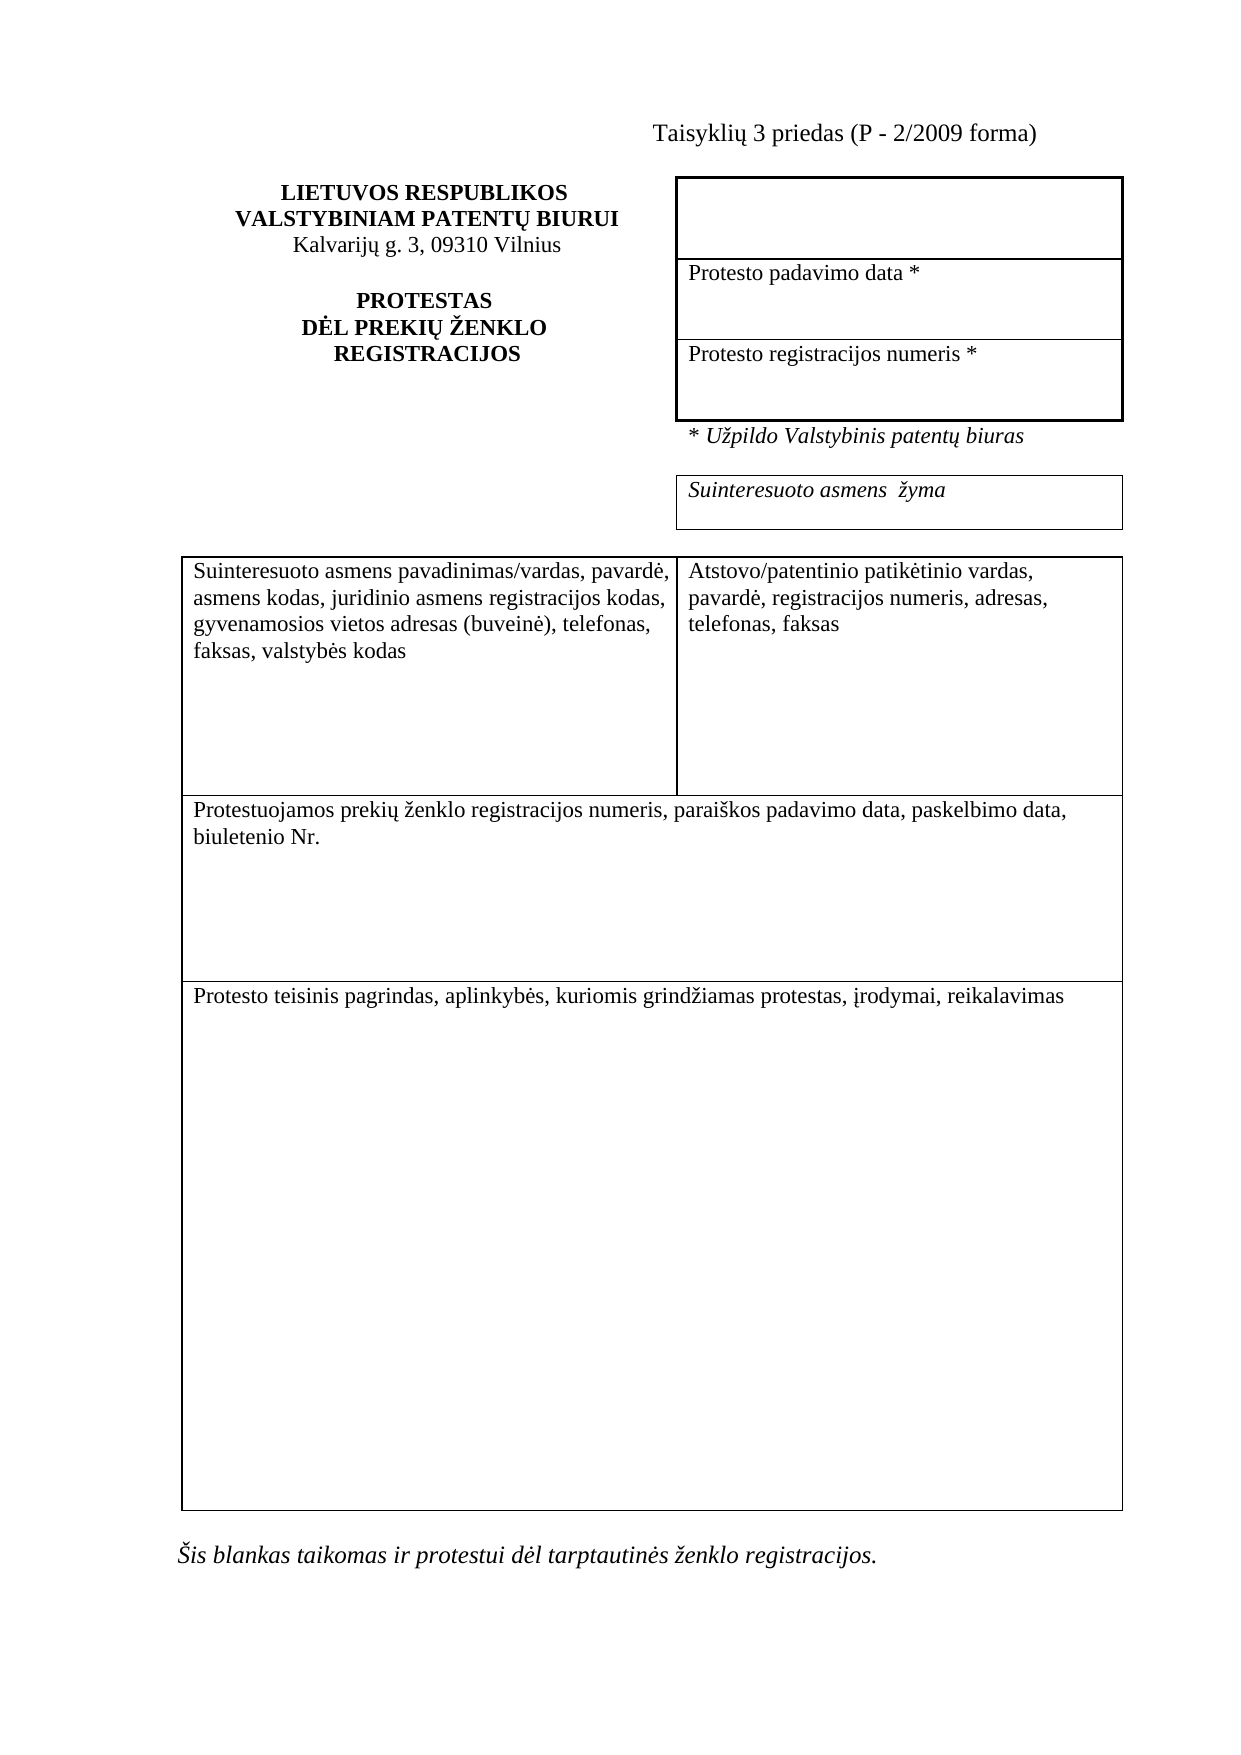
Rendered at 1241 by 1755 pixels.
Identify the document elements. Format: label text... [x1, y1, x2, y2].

table_header LIETUVOS RESPUBLIKOS VALSTYBINIAM PATENTŲ BIURUI Kalvarijų g. 3, 09310 Vilnius [177, 176, 675, 258]
table_cell [677, 530, 1122, 556]
table_header [1093, 179, 1121, 258]
table_cell [677, 449, 1122, 475]
table_cell [177, 449, 677, 475]
table_cell Protesto registracijos numeris * [678, 340, 1093, 419]
table_cell [177, 556, 181, 795]
table_cell Atstovo/patentinio patikėtinio vardas, pavardė, registracijos numeris, adresas, telefonas, faksas [678, 558, 1122, 795]
table_cell [177, 258, 675, 286]
table_cell Protestuojamos prekių ženklo registracijos numeris, paraiškos padavimo data, paskelbimo data, biuletenio Nr. [183, 796, 1122, 981]
text Šis blankas taikomas ir protestui dėl tarptautinės ženklo registracijos. [177, 1540, 1240, 1568]
table_cell [177, 475, 676, 529]
table_cell Protesto padavimo data * [678, 260, 1093, 338]
table_cell [1093, 340, 1121, 419]
table_cell [177, 529, 677, 556]
table_cell PROTESTAS DĖL PREKIŲ ŽENKLO REGISTRACIJOS [177, 286, 675, 419]
table_cell [177, 981, 181, 1509]
table_cell Suinteresuoto asmens žyma [677, 476, 1122, 529]
text Taisyklių 3 priedas (P - 2/2009 forma) [652, 118, 1127, 147]
table_cell [177, 419, 677, 448]
table_cell * Užpildo Valstybinis patentų biuras [677, 422, 1122, 448]
table_header [678, 179, 1093, 258]
table_cell [1093, 260, 1121, 338]
table_cell Suinteresuoto asmens pavadinimas/vardas, pavardė, asmens kodas, juridinio asmens registracijos kodas, gyvenamosios vietos adresas (buveinė), telefonas, faksas, valstybės kodas [183, 558, 676, 795]
table_cell [177, 795, 181, 981]
table_cell Protesto teisinis pagrindas, aplinkybės, kuriomis grindžiamas protestas, įrodymai, reikalavimas [183, 982, 1122, 1509]
